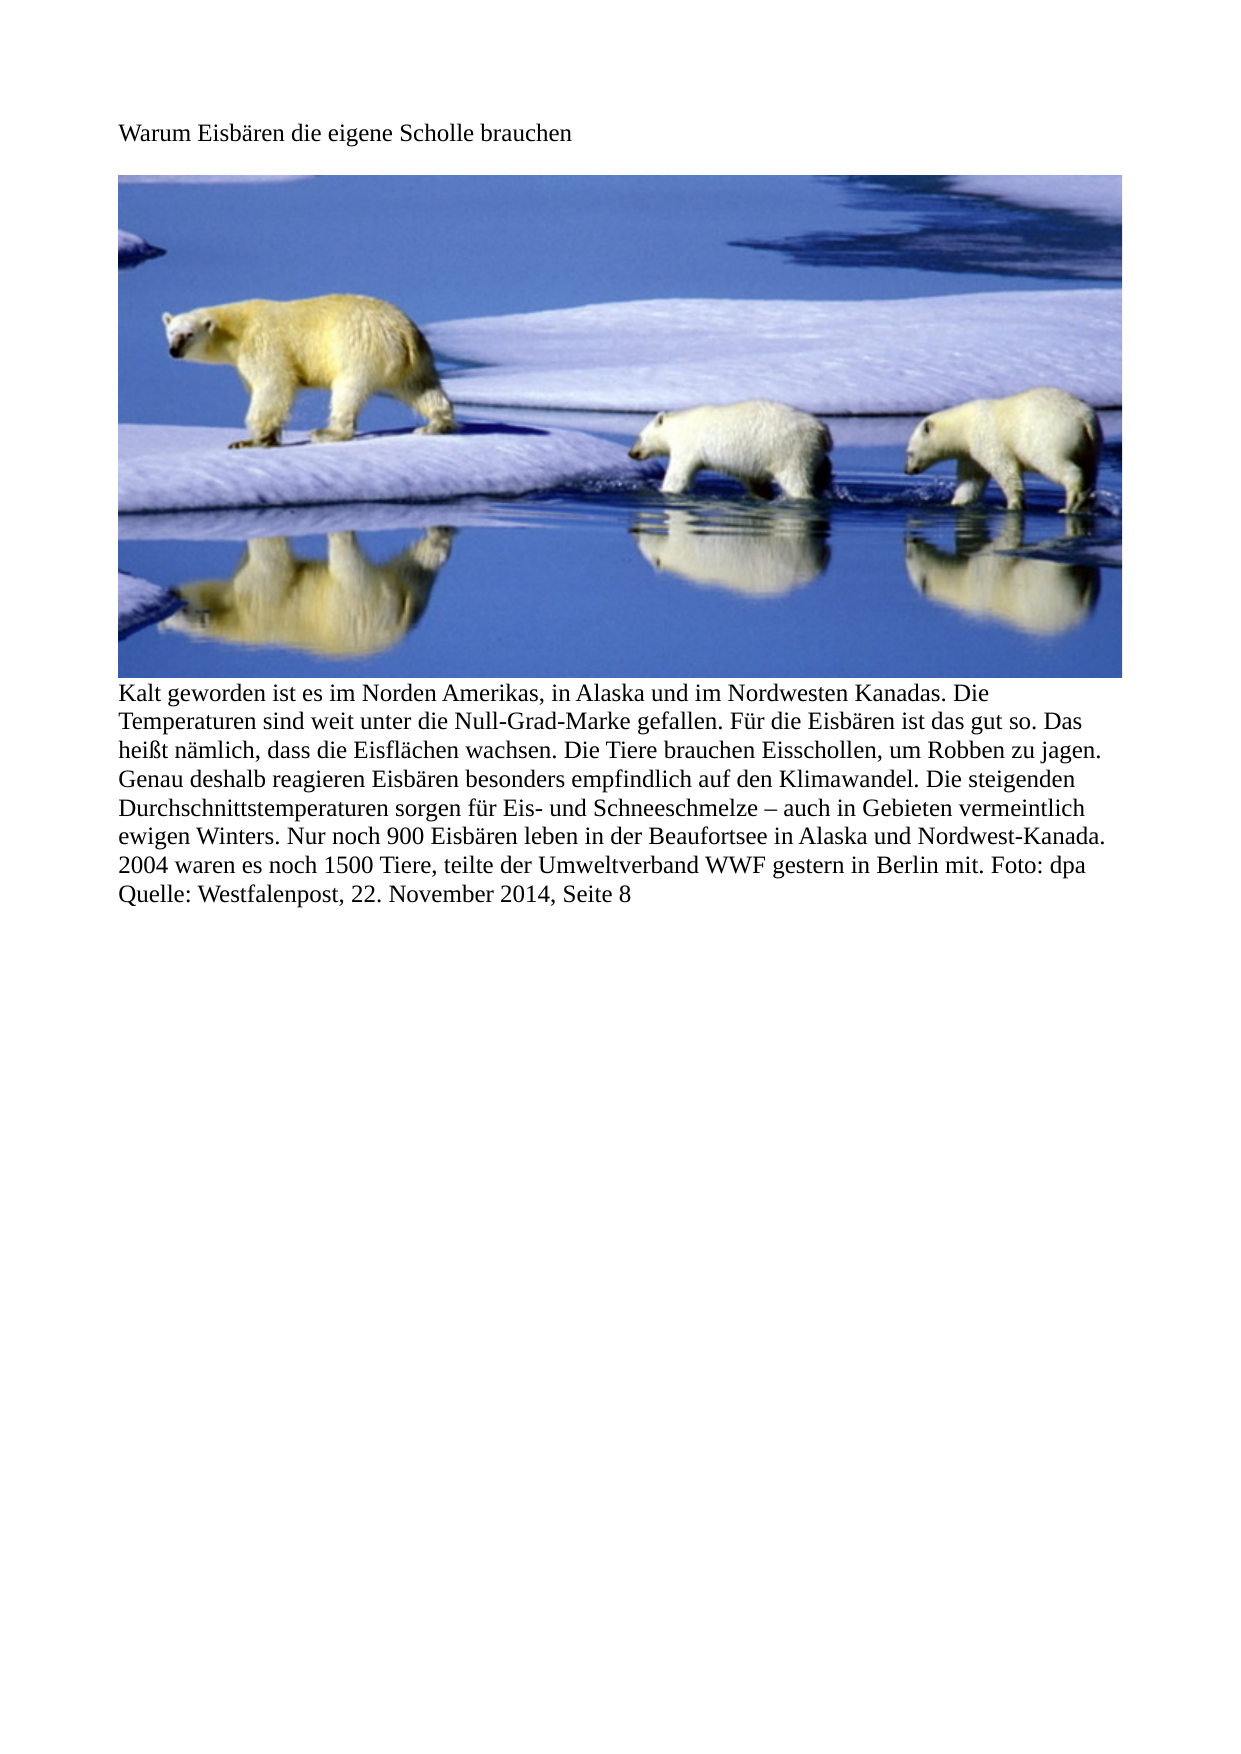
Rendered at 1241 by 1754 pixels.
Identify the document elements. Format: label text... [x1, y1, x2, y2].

picture [118, 175, 1123, 678]
text Kalt geworden ist es im Norden Amerikas, in Alaska und im Nordwesten Kanadas. Die Temperaturen sind weit unter die Null-Grad-Marke gefallen. Für die Eisbären ist das gut so. Das heißt nämlich, dass die Eisflächen wachsen. Die Tiere brauchen Eisschollen, um Robben zu jagen. Genau deshalb reagieren Eisbären besonders empfindlich auf den Klimawandel. Die steigenden Durchschnittstemperaturen sorgen für Eis- und Schneeschmelze – auch in Gebieten vermeintlich ewigen Winters. Nur noch 900 Eisbären leben in der Beaufortsee in Alaska und Nordwest-Kanada. 2004 waren es noch 1500 Tiere, teilte der Umweltverband WWF gestern in Berlin mit. Foto: dpa Quelle: Westfalenpost, 22. November 2014, Seite 8 [118, 678, 1122, 908]
text Warum Eisbären die eigene Scholle brauchen [118, 118, 1122, 147]
